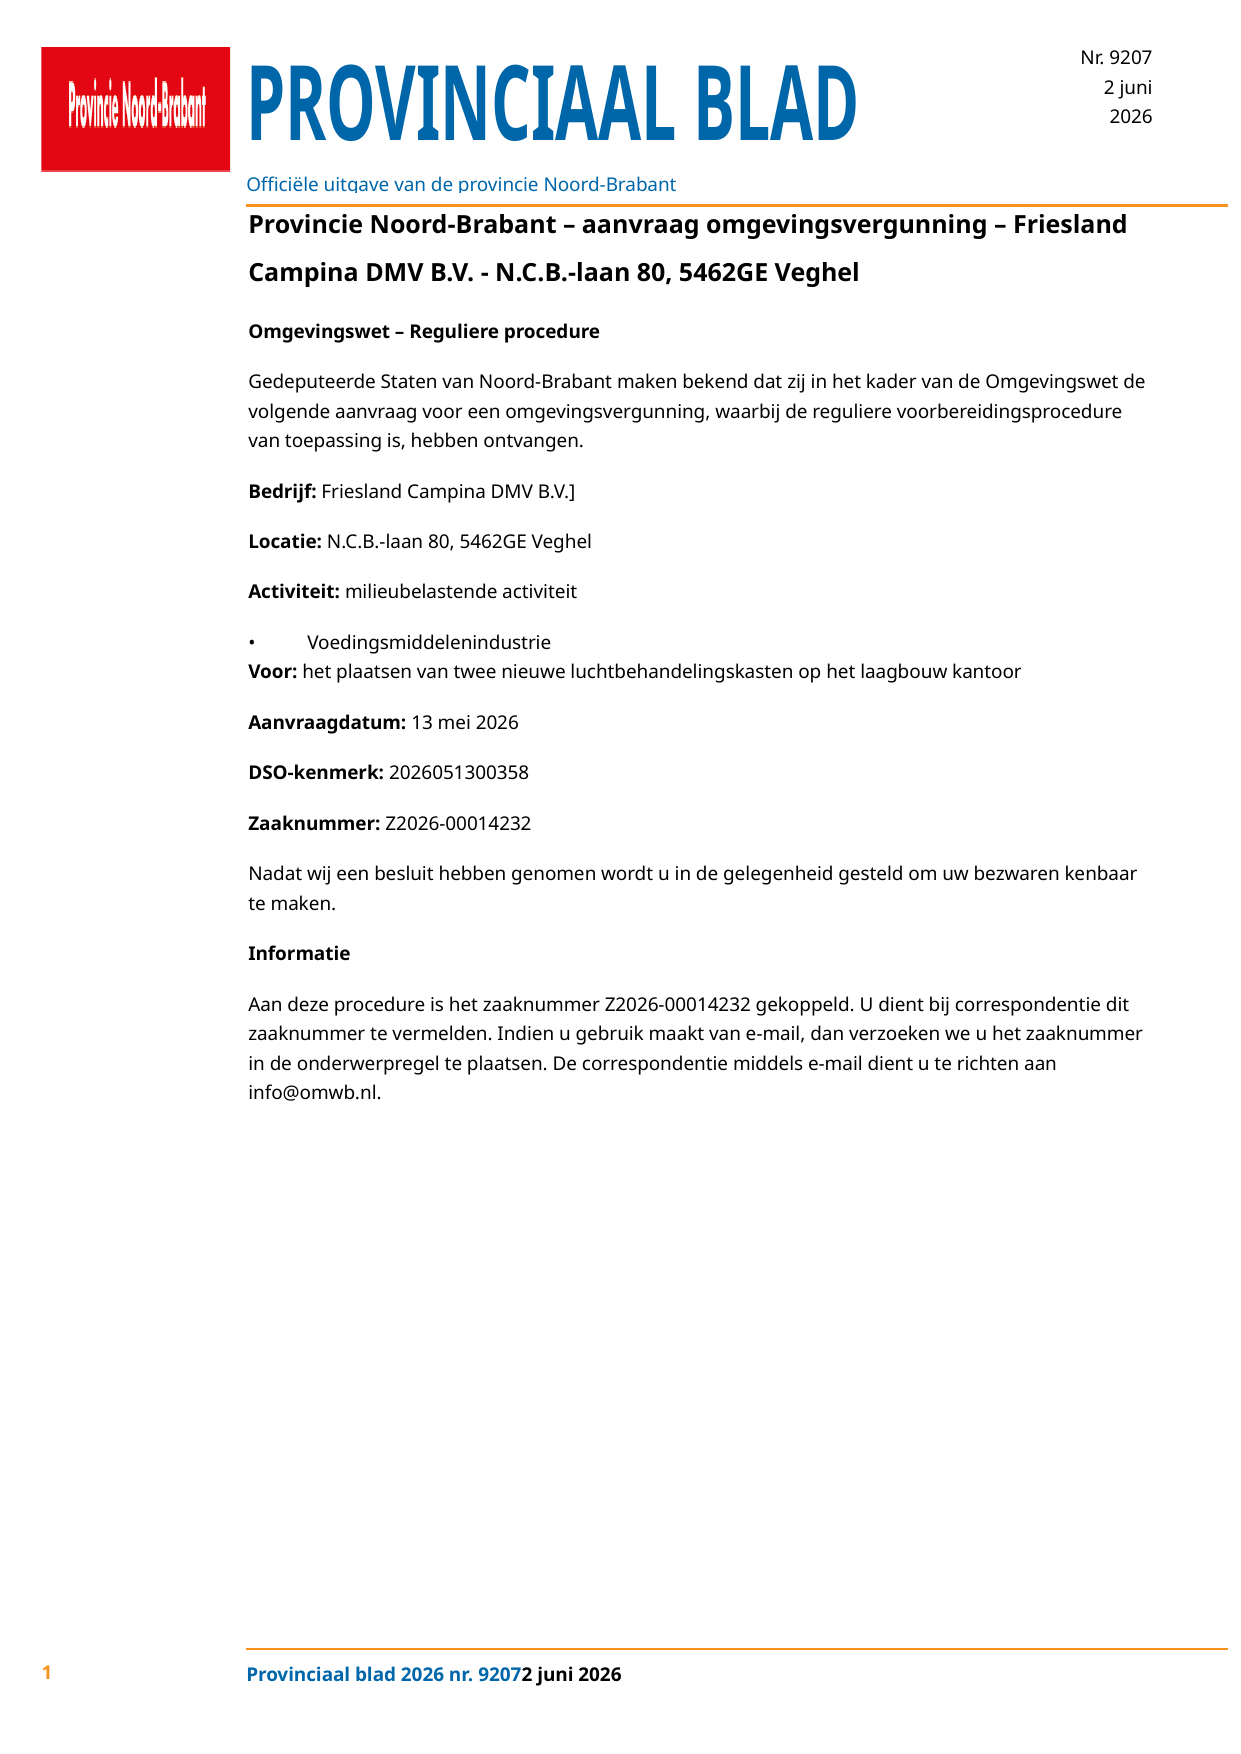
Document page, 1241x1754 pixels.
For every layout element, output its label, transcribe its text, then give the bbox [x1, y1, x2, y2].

text Aanvraagdatum: 13 mei 2026 [248, 709, 1152, 735]
picture [41, 47, 231, 172]
text Locatie: N.C.B.-laan 80, 5462GE Veghel [248, 528, 1152, 554]
text Informatie [248, 940, 1152, 966]
text Gedeputeerde Staten van Noord-Brabant maken bekend dat zij in het kader van de Omgevingswet de volgende aanvraag voor een omgevingsvergunning, waarbij de reguliere voorbereidingsprocedure van toepassing is, hebben ontvangen. [248, 368, 1152, 453]
text Provincie Noord-Brabant – aanvraag omgevingsvergunning – Friesland Campina DMV B.V. - N.C.B.-laan 80, 5462GE Veghel [248, 207, 1152, 288]
list Voedingsmiddelenindustrie [248, 629, 1152, 655]
text Nadat wij een besluit hebben genomen wordt u in de gelegenheid gesteld om uw bezwaren kenbaar te maken. [248, 860, 1152, 916]
text Bedrijf: Friesland Campina DMV B.V.] [248, 478, 1152, 504]
text Voor: het plaatsen van twee nieuwe luchtbehandelingskasten op het laagbouw kantoor [248, 659, 1152, 684]
text Zaaknummer: Z2026-00014232 [248, 810, 1152, 836]
text Omgevingswet – Reguliere procedure [248, 318, 1152, 344]
text DSO-kenmerk: 2026051300358 [248, 759, 1152, 785]
text Activiteit: milieubelastende activiteit [248, 579, 1152, 604]
text Aan deze procedure is het zaaknummer Z2026-00014232 gekoppeld. U dient bij correspondentie dit zaaknummer te vermelden. Indien u gebruik maakt van e-mail, dan verzoeken we u het zaaknummer in de onderwerpregel te plaatsen. De correspondentie middels e-mail dient u te richten aan info@omwb.nl. [248, 991, 1152, 1105]
